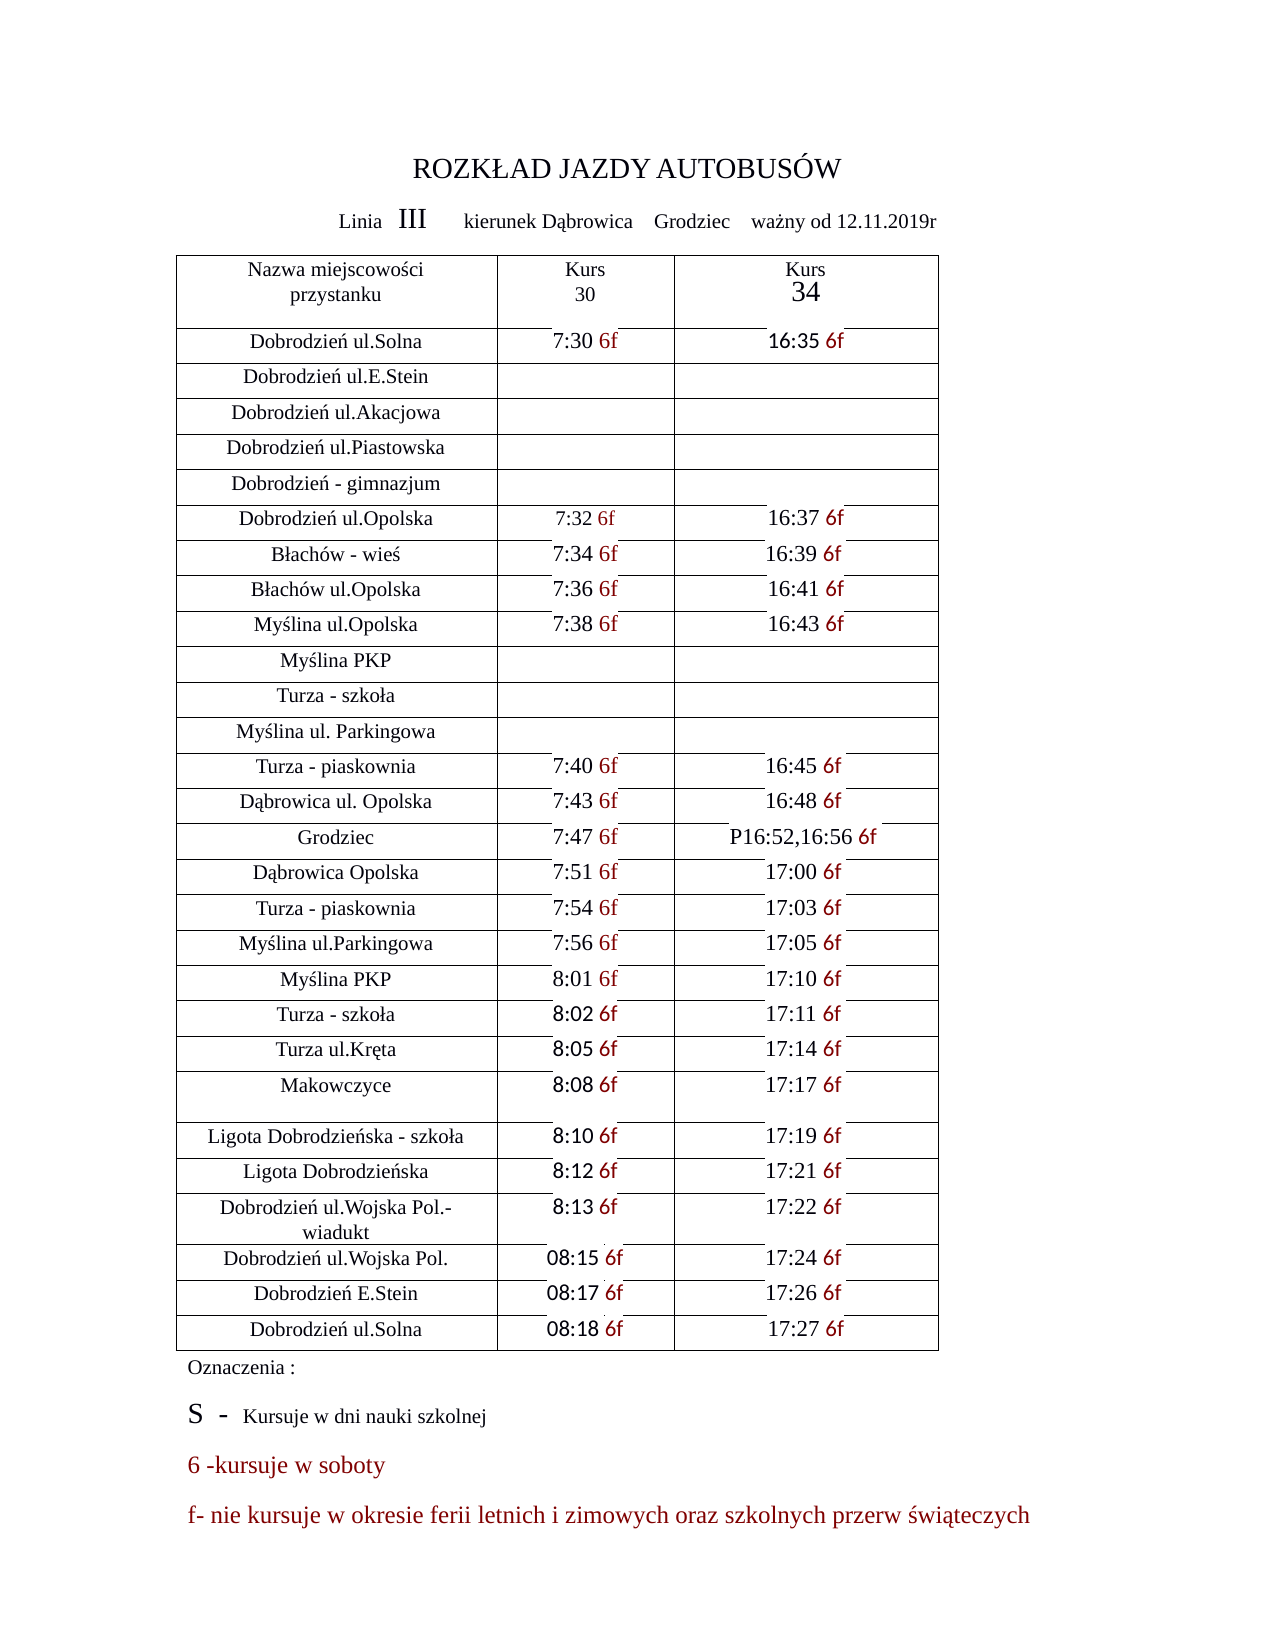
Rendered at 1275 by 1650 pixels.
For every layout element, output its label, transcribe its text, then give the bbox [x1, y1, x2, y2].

table_cell [498, 647, 674, 682]
table_cell Dobrodzień ul.Solna [177, 1316, 497, 1350]
table_cell 16:48 6f [675, 789, 938, 823]
table_cell 7:43 6f [498, 789, 674, 823]
table_cell Ligota Dobrodzieńska [177, 1159, 497, 1193]
table_cell Dobrodzień ul.Solna [177, 329, 497, 363]
table_cell [498, 435, 674, 469]
table_cell [675, 647, 938, 682]
table_cell 16:37 6f [675, 506, 938, 540]
table_header Nazwa miejscowości przystanku [177, 256, 497, 327]
table_cell Turza ul.Kręta [177, 1037, 497, 1071]
table_cell 17:27 6f [675, 1316, 938, 1350]
table_cell Grodziec [177, 824, 497, 859]
table_cell [498, 399, 674, 434]
table_cell P16:52,16:56 6f [675, 824, 938, 859]
table_cell 16:41 6f [675, 576, 938, 611]
table_cell 8:05 6f [498, 1037, 674, 1071]
table_cell 8:13 6f [498, 1194, 674, 1244]
table_cell Myślina ul.Parkingowa [177, 931, 497, 965]
text f- nie kursuje w okresie ferii letnich i zimowych oraz szkolnych przerw świąteczych [187, 1500, 1087, 1529]
table_cell [675, 718, 938, 752]
table_cell 17:10 6f [675, 966, 938, 1000]
table_header Kurs 30 [498, 256, 674, 327]
table_cell Dobrodzień ul.Wojska Pol.- wiadukt [177, 1194, 497, 1244]
text ROZKŁAD JAZDY AUTOBUSÓW [187, 156, 1087, 184]
table_cell Turza - szkoła [177, 683, 497, 717]
table_cell 7:34 6f [498, 541, 674, 575]
table_cell [675, 435, 938, 469]
table_cell 08:15 6f [498, 1245, 674, 1279]
text Oznaczenia : [187, 1351, 1087, 1380]
text Linia III kierunek Dąbrowica Grodziec ważny od 12.11.2019r [187, 205, 1087, 234]
table_cell 17:00 6f [675, 860, 938, 894]
table_cell 17:03 6f [675, 895, 938, 929]
table_cell Ligota Dobrodzieńska - szkoła [177, 1123, 497, 1158]
table_cell Turza - szkoła [177, 1001, 497, 1036]
table_cell Dobrodzień ul.Wojska Pol. [177, 1245, 497, 1279]
table_cell 17:21 6f [675, 1159, 938, 1193]
table_cell 7:56 6f [498, 931, 674, 965]
table_cell 7:47 6f [498, 824, 674, 859]
table_cell 7:38 6f [498, 612, 674, 646]
table_cell 7:40 6f [498, 754, 674, 788]
table_cell 17:17 6f [675, 1072, 938, 1122]
table_cell 7:30 6f [498, 329, 674, 363]
table_cell 17:19 6f [675, 1123, 938, 1158]
text S - Kursuje w dni nauki szkolnej [187, 1401, 1087, 1430]
table_cell 17:26 6f [675, 1281, 938, 1315]
table_cell Błachów - wieś [177, 541, 497, 575]
table_cell Dąbrowica ul. Opolska [177, 789, 497, 823]
table_cell 16:35 6f [675, 329, 938, 363]
table_cell 17:05 6f [675, 931, 938, 965]
table_cell [498, 470, 674, 504]
table_cell Turza - piaskownia [177, 754, 497, 788]
table_cell 8:02 6f [498, 1001, 674, 1036]
table_cell 8:08 6f [498, 1072, 674, 1122]
table_cell Makowczyce [177, 1072, 497, 1122]
table_cell Turza - piaskownia [177, 895, 497, 929]
table_header Kurs 34 [675, 256, 938, 327]
table_cell 17:14 6f [675, 1037, 938, 1071]
table_cell 8:10 6f [498, 1123, 674, 1158]
table_cell Myślina ul. Parkingowa [177, 718, 497, 752]
table_cell [675, 364, 938, 398]
table_cell Dąbrowica Opolska [177, 860, 497, 894]
table_cell Myślina ul.Opolska [177, 612, 497, 646]
table_cell 16:39 6f [675, 541, 938, 575]
table_cell Dobrodzień ul.Akacjowa [177, 399, 497, 434]
table_cell 16:43 6f [675, 612, 938, 646]
table_cell 17:11 6f [675, 1001, 938, 1036]
table_cell [498, 364, 674, 398]
table_cell 16:45 6f [675, 754, 938, 788]
text 6 -kursuje w soboty [187, 1451, 1087, 1479]
table_cell 8:01 6f [498, 966, 674, 1000]
table_cell 17:24 6f [675, 1245, 938, 1279]
table_cell [675, 399, 938, 434]
table_cell 7:51 6f [498, 860, 674, 894]
table_cell [675, 683, 938, 717]
table_cell 7:36 6f [498, 576, 674, 611]
table_cell Dobrodzień ul.E.Stein [177, 364, 497, 398]
table_cell Błachów ul.Opolska [177, 576, 497, 611]
table_cell Dobrodzień E.Stein [177, 1281, 497, 1315]
table_cell Myślina PKP [177, 966, 497, 1000]
table_cell 7:54 6f [498, 895, 674, 929]
table_cell Myślina PKP [177, 647, 497, 682]
table_cell 08:17 6f [498, 1281, 674, 1315]
table_cell [498, 683, 674, 717]
table_cell 17:22 6f [675, 1194, 938, 1244]
table_cell Dobrodzień ul.Piastowska [177, 435, 497, 469]
table_cell 08:18 6f [498, 1316, 674, 1350]
table_cell Dobrodzień - gimnazjum [177, 470, 497, 504]
table_cell 7:32 6f [498, 506, 674, 540]
table_cell Dobrodzień ul.Opolska [177, 506, 497, 540]
table_cell 8:12 6f [498, 1159, 674, 1193]
table_cell [675, 470, 938, 504]
table_cell [498, 718, 674, 752]
